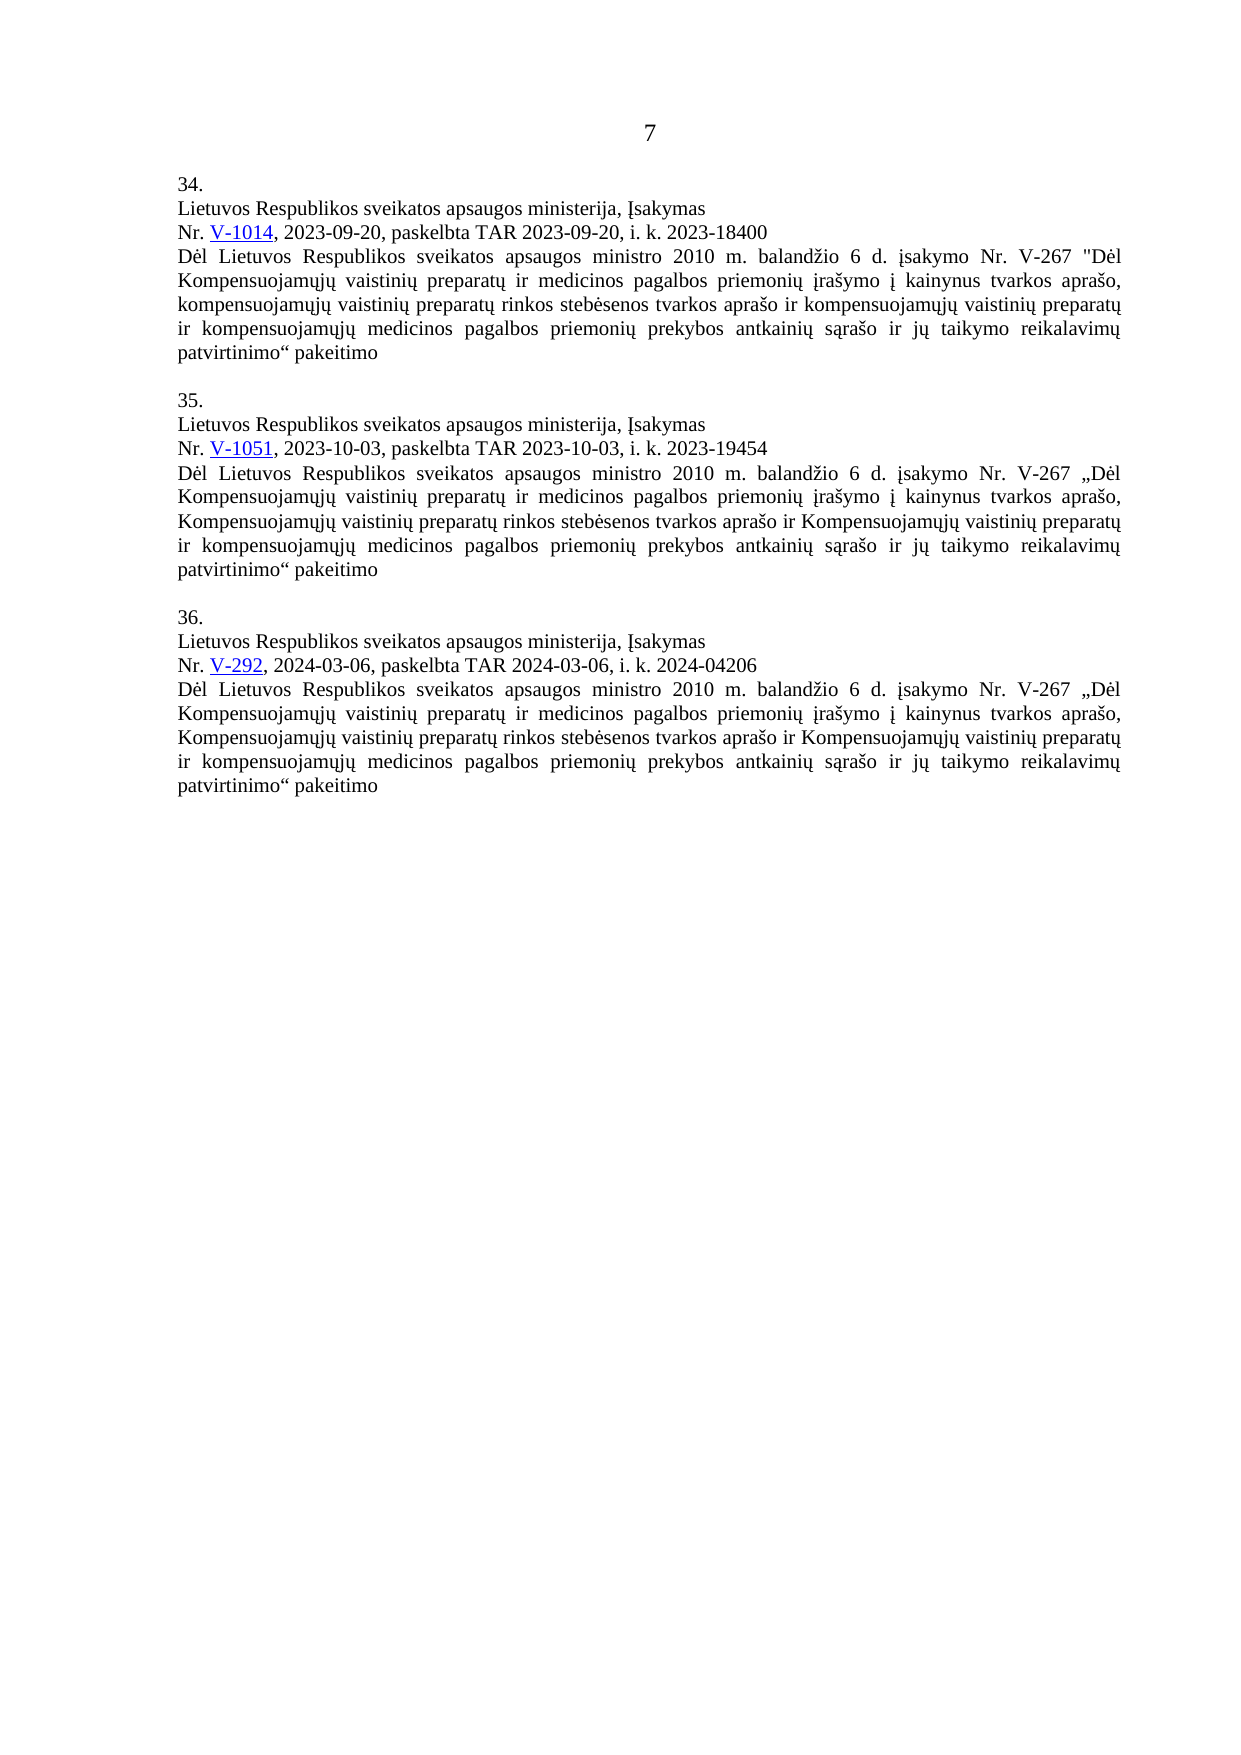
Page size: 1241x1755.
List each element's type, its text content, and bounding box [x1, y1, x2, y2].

text Nr. V-1051, 2023-10-03, paskelbta TAR 2023-10-03, i. k. 2023-19454 [177, 436, 1122, 460]
text Dėl Lietuvos Respublikos sveikatos apsaugos ministro 2010 m. balandžio 6 d. įsakymo Nr. V-267 "Dėl Kompensuojamųjų vaistinių preparatų ir medicinos pagalbos priemonių įrašymo į kainynus tvarkos aprašo, kompensuojamųjų vaistinių preparatų rinkos stebėsenos tvarkos aprašo ir kompensuojamųjų vaistinių preparatų ir kompensuojamųjų medicinos pagalbos priemonių prekybos antkainių sąrašo ir jų taikymo reikalavimų patvirtinimo“ pakeitimo [177, 244, 1122, 364]
text Lietuvos Respublikos sveikatos apsaugos ministerija, Įsakymas [177, 629, 1122, 653]
text Dėl Lietuvos Respublikos sveikatos apsaugos ministro 2010 m. balandžio 6 d. įsakymo Nr. V-267 „Dėl Kompensuojamųjų vaistinių preparatų ir medicinos pagalbos priemonių įrašymo į kainynus tvarkos aprašo, Kompensuojamųjų vaistinių preparatų rinkos stebėsenos tvarkos aprašo ir Kompensuojamųjų vaistinių preparatų ir kompensuojamųjų medicinos pagalbos priemonių prekybos antkainių sąrašo ir jų taikymo reikalavimų patvirtinimo“ pakeitimo [177, 677, 1122, 797]
text Dėl Lietuvos Respublikos sveikatos apsaugos ministro 2010 m. balandžio 6 d. įsakymo Nr. V-267 „Dėl Kompensuojamųjų vaistinių preparatų ir medicinos pagalbos priemonių įrašymo į kainynus tvarkos aprašo, Kompensuojamųjų vaistinių preparatų rinkos stebėsenos tvarkos aprašo ir Kompensuojamųjų vaistinių preparatų ir kompensuojamųjų medicinos pagalbos priemonių prekybos antkainių sąrašo ir jų taikymo reikalavimų patvirtinimo“ pakeitimo [177, 460, 1122, 581]
text Nr. V-1014, 2023-09-20, paskelbta TAR 2023-09-20, i. k. 2023-18400 [177, 220, 1122, 244]
text 34. [177, 172, 1122, 196]
text 35. [177, 388, 1122, 412]
text Nr. V-292, 2024-03-06, paskelbta TAR 2024-03-06, i. k. 2024-04206 [177, 653, 1122, 677]
text 36. [177, 605, 1122, 629]
text Lietuvos Respublikos sveikatos apsaugos ministerija, Įsakymas [177, 412, 1122, 436]
text Lietuvos Respublikos sveikatos apsaugos ministerija, Įsakymas [177, 196, 1122, 220]
